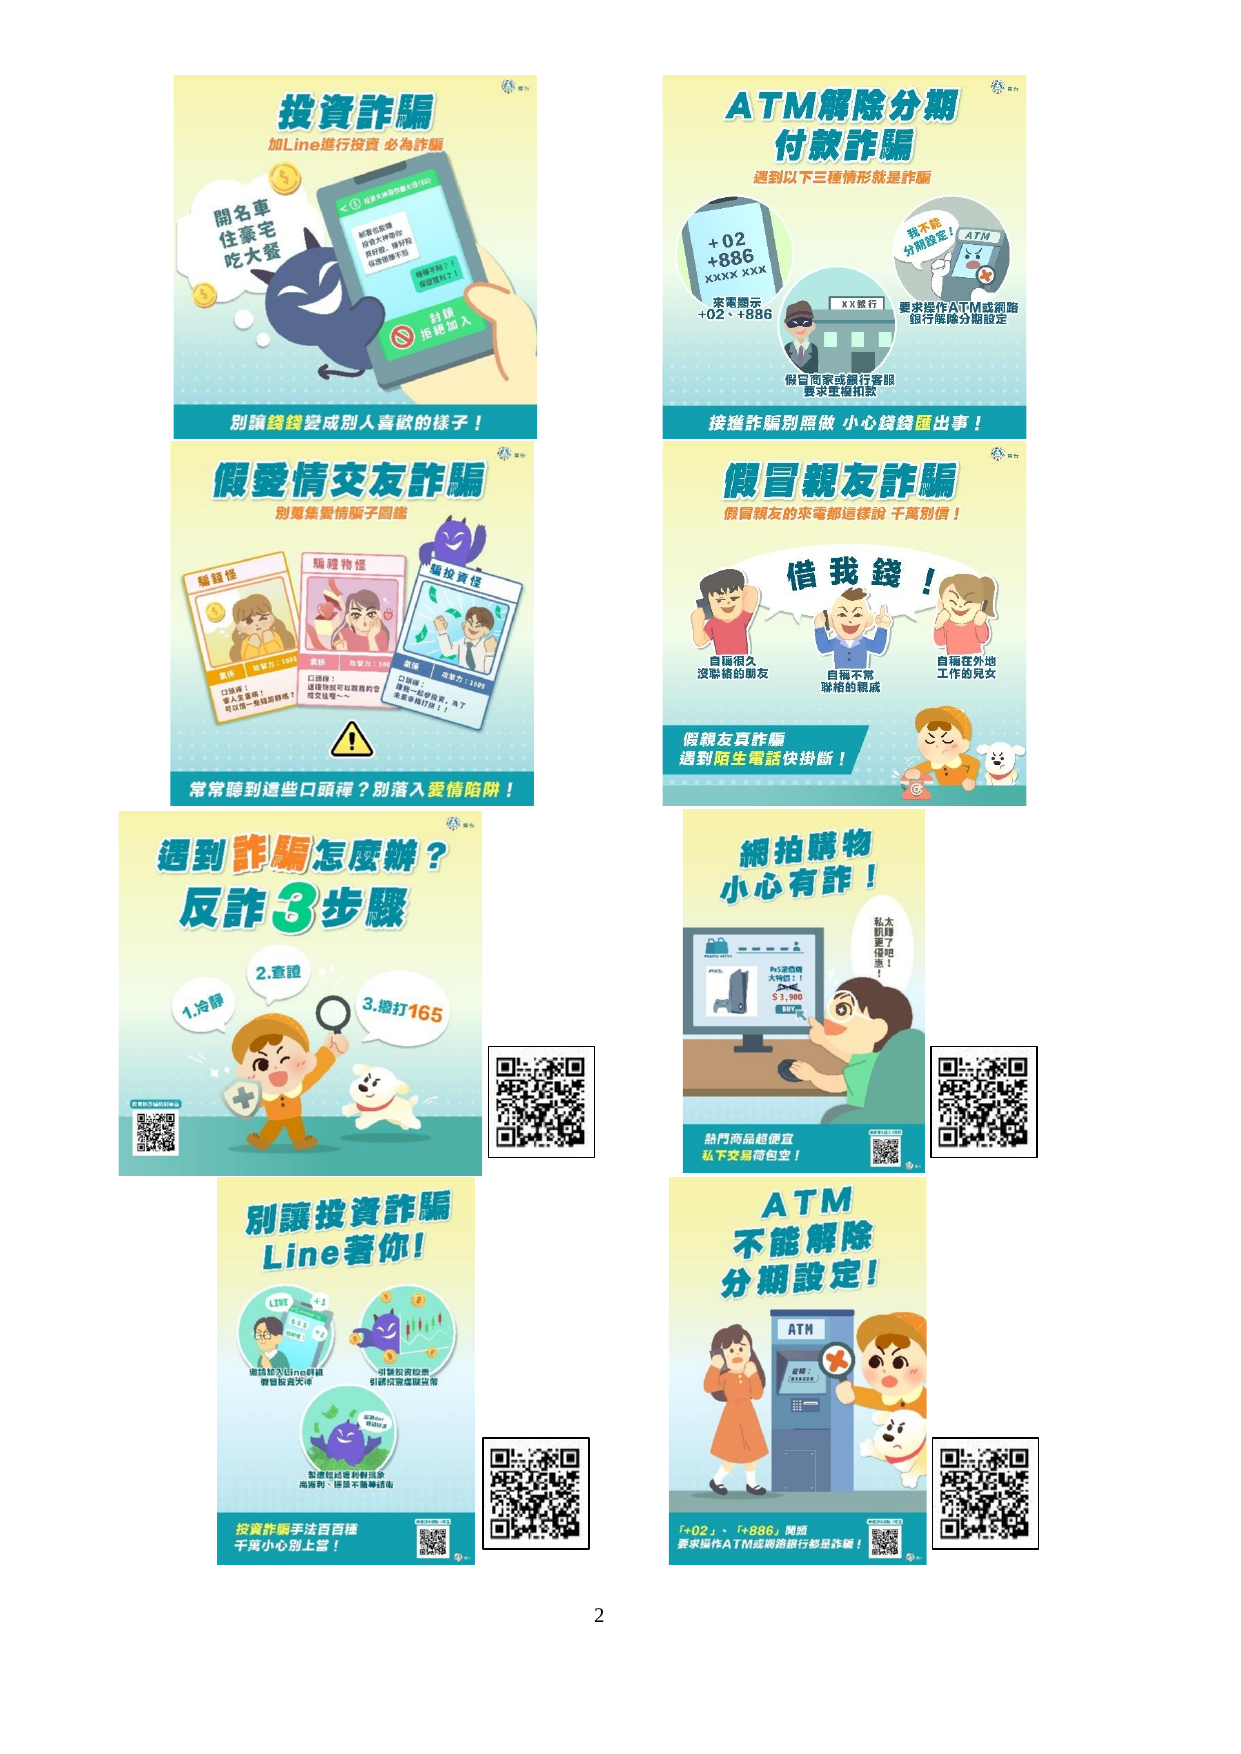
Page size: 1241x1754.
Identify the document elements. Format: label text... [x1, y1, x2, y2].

text 2 [594, 1602, 1015, 1627]
